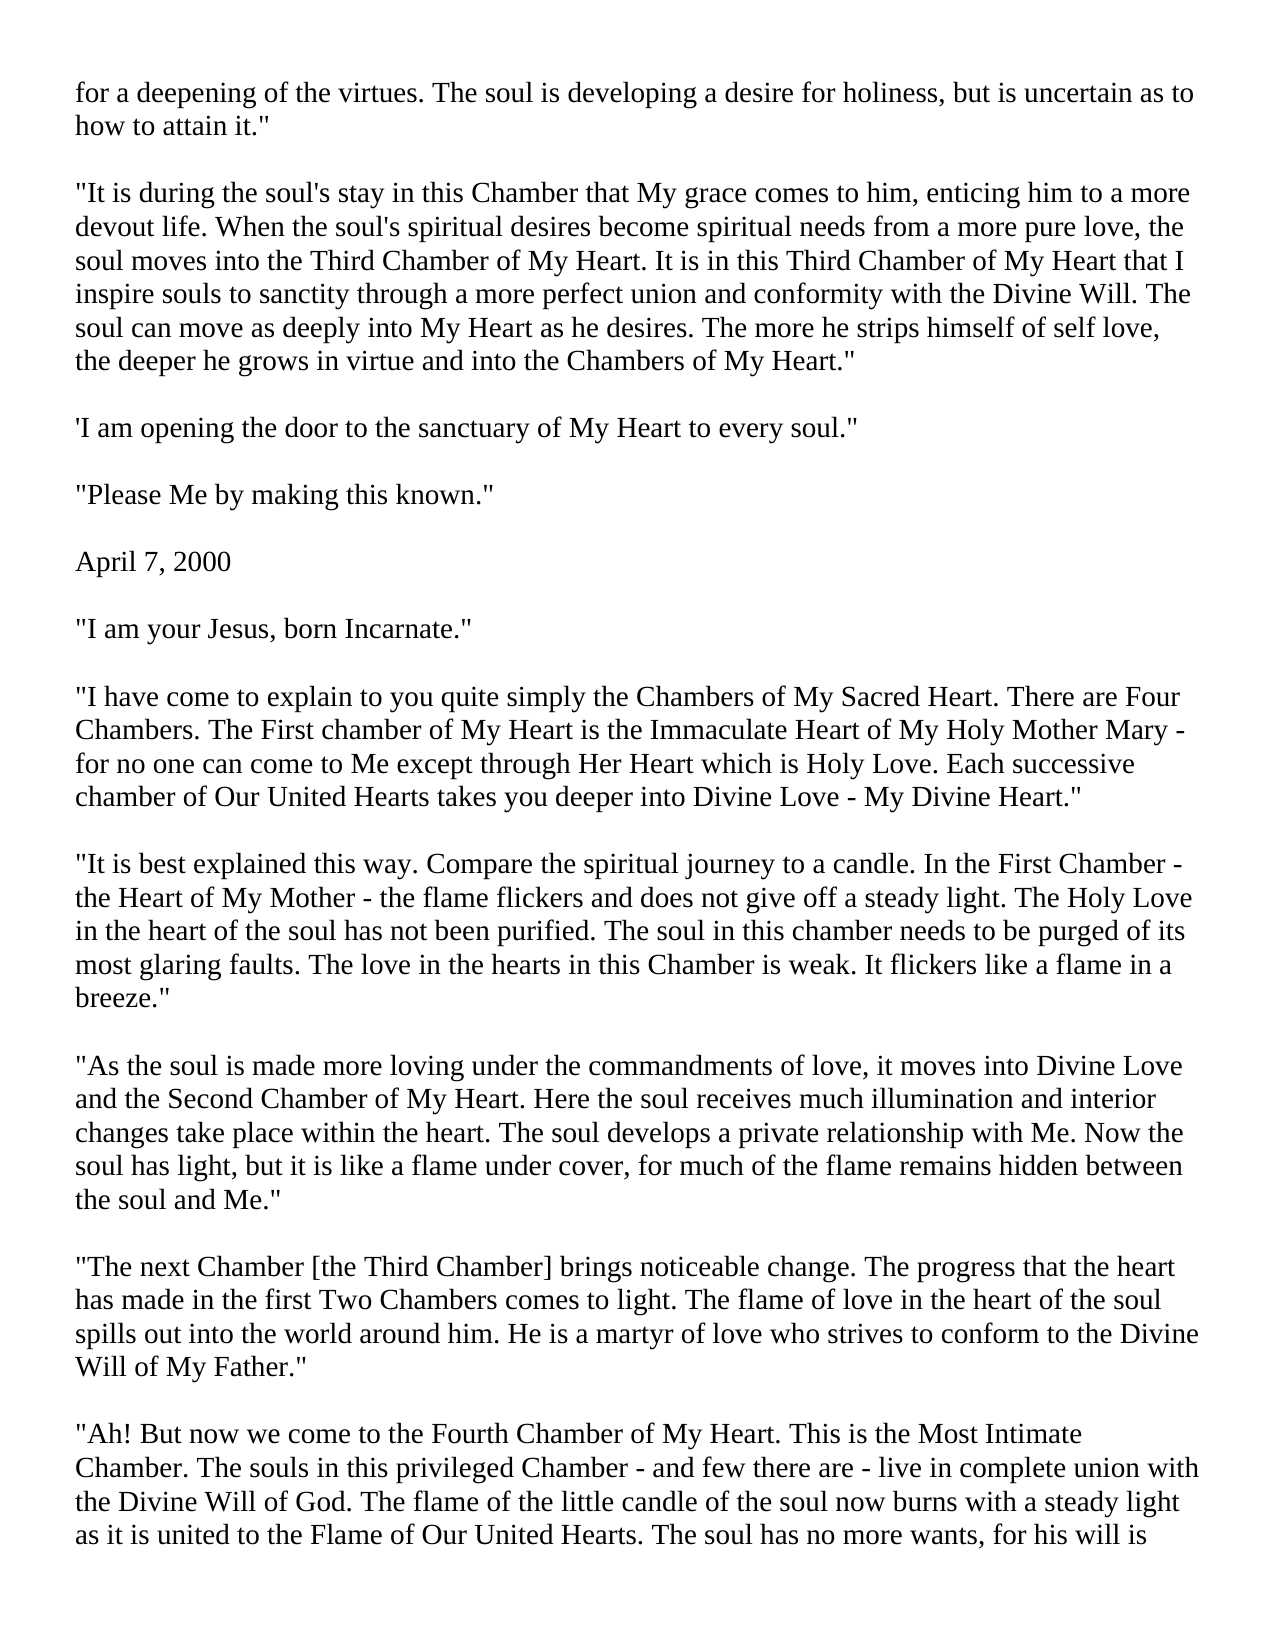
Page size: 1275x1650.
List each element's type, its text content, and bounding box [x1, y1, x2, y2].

text "As the soul is made more loving under the commandments of love, it moves into Divine Love and the Second Chamber of My Heart. Here the soul receives much illumination and interior changes take place within the heart. The soul develops a private relationship with Me. Now the soul has light, but it is like a flame under cover, for much of the flame remains hidden between the soul and Me." [75, 1048, 1200, 1215]
text "It is best explained this way. Compare the spiritual journey to a candle. In the First Chamber - the Heart of My Mother - the flame flickers and does not give off a steady light. The Holy Love in the heart of the soul has not been purified. The soul in this chamber needs to be purged of its most glaring faults. The love in the hearts in this Chamber is weak. It flickers like a flame in a breeze." [75, 846, 1200, 1014]
text for a deepening of the virtues. The soul is developing a desire for holiness, but is uncertain as to how to attain it." [75, 75, 1200, 142]
text "I am your Jesus, born Incarnate." [75, 612, 1200, 645]
text "It is during the soul's stay in this Chamber that My grace comes to him, enticing him to a more devout life. When the soul's spiritual desires become spiritual needs from a more pure love, the soul moves into the Third Chamber of My Heart. It is in this Third Chamber of My Heart that I inspire souls to sanctity through a more perfect union and conformity with the Divine Will. The soul can move as deeply into My Heart as he desires. The more he strips himself of self love, the deeper he grows in virtue and into the Chambers of My Heart." [75, 176, 1200, 377]
text "I have come to explain to you quite simply the Chambers of My Sacred Heart. There are Four Chambers. The First chamber of My Heart is the Immaculate Heart of My Holy Mother Mary - for no one can come to Me except through Her Heart which is Holy Love. Each successive chamber of Our United Hearts takes you deeper into Divine Love - My Divine Heart." [75, 679, 1200, 813]
text "Please Me by making this known." [75, 477, 1200, 511]
text "Ah! But now we come to the Fourth Chamber of My Heart. This is the Most Intimate Chamber. The souls in this privileged Chamber - and few there are - live in complete union with the Divine Will of God. The flame of the little candle of the soul now burns with a steady light as it is united to the Flame of Our United Hearts. The soul has no more wants, for his will is [75, 1417, 1200, 1551]
text 'I am opening the door to the sanctuary of My Heart to every soul." [75, 410, 1200, 444]
text "The next Chamber [the Third Chamber] brings noticeable change. The progress that the heart has made in the first Two Chambers comes to light. The flame of love in the heart of the soul spills out into the world around him. He is a martyr of love who strives to conform to the Divine Will of My Father." [75, 1249, 1200, 1383]
text April 7, 2000 [75, 544, 1200, 578]
